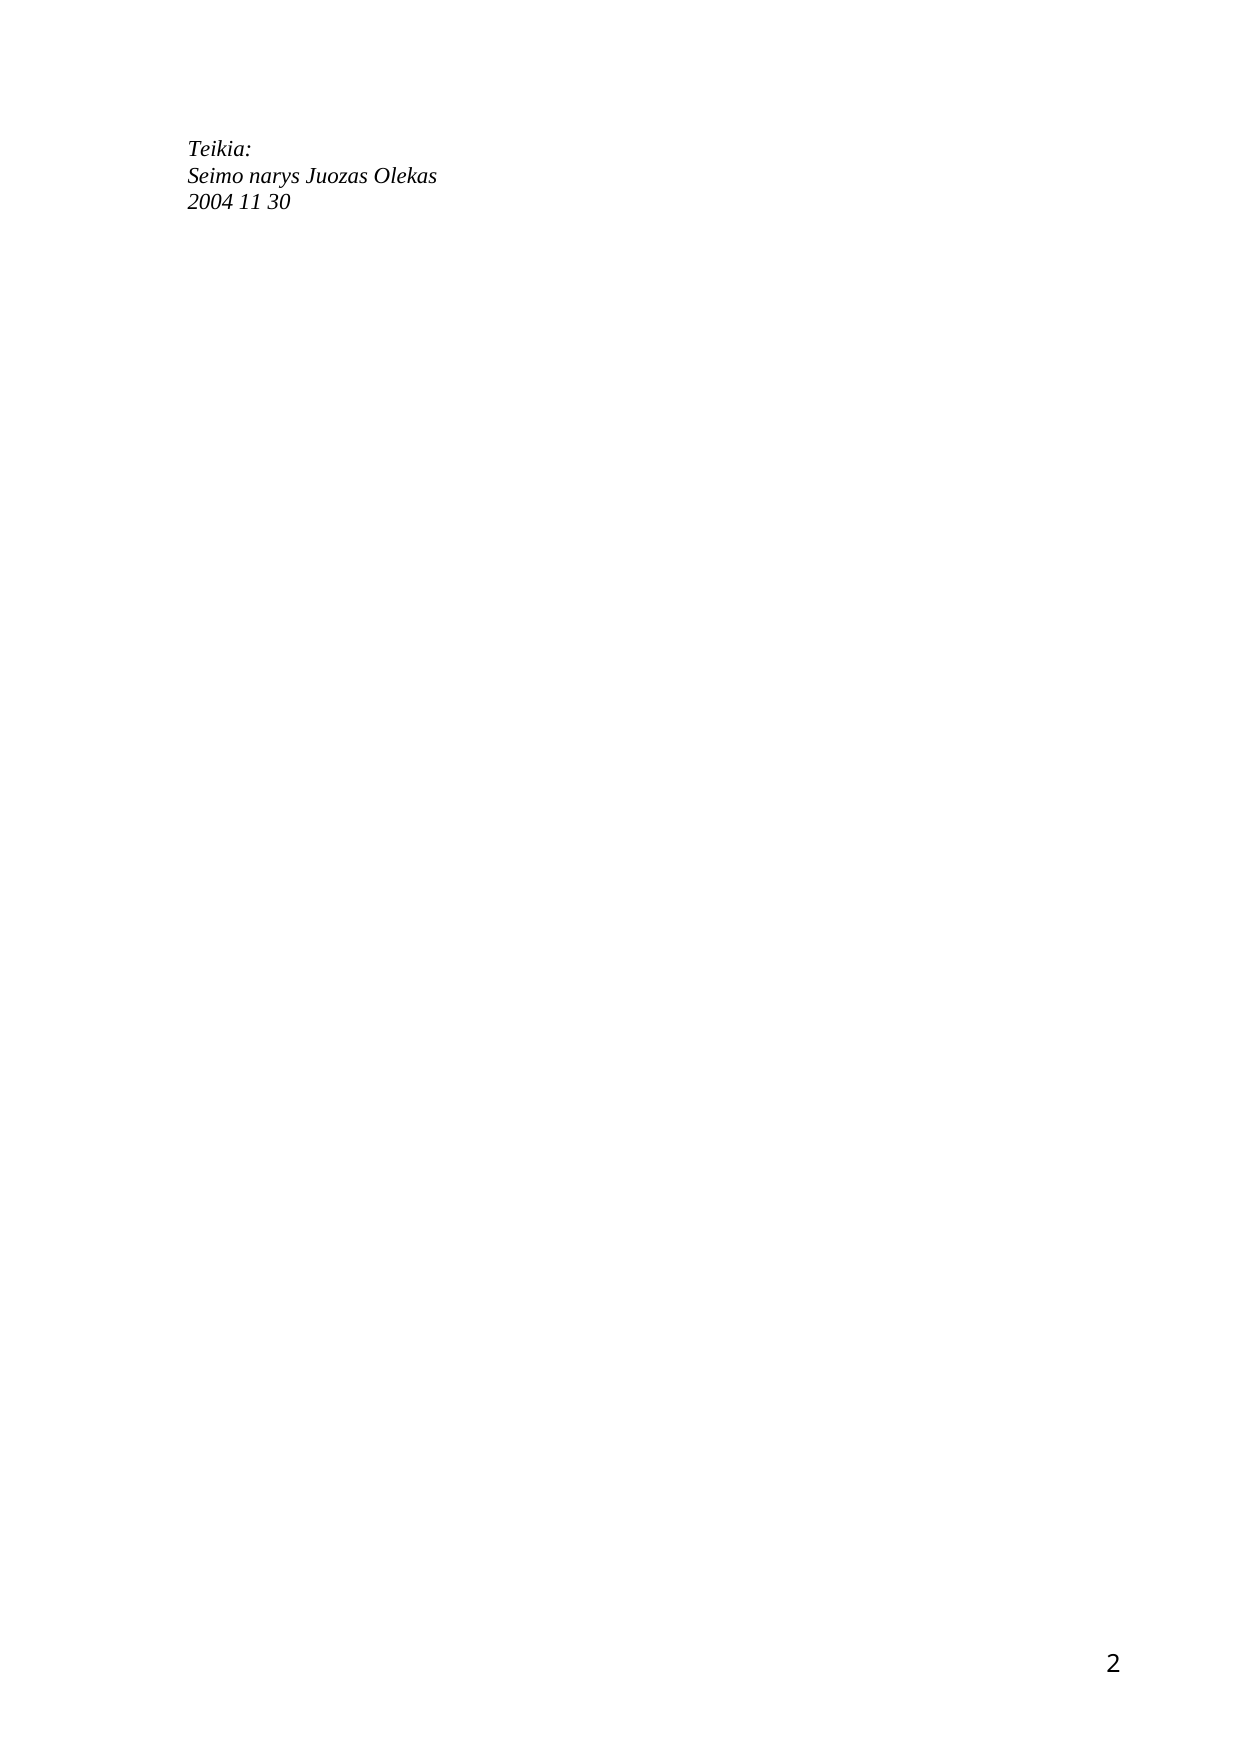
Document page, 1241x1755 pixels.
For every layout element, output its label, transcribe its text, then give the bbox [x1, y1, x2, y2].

text Teikia: [187, 135, 1120, 162]
text 2004 11 30 [187, 188, 1120, 214]
text Seimo narys Juozas Olekas [187, 162, 1120, 188]
